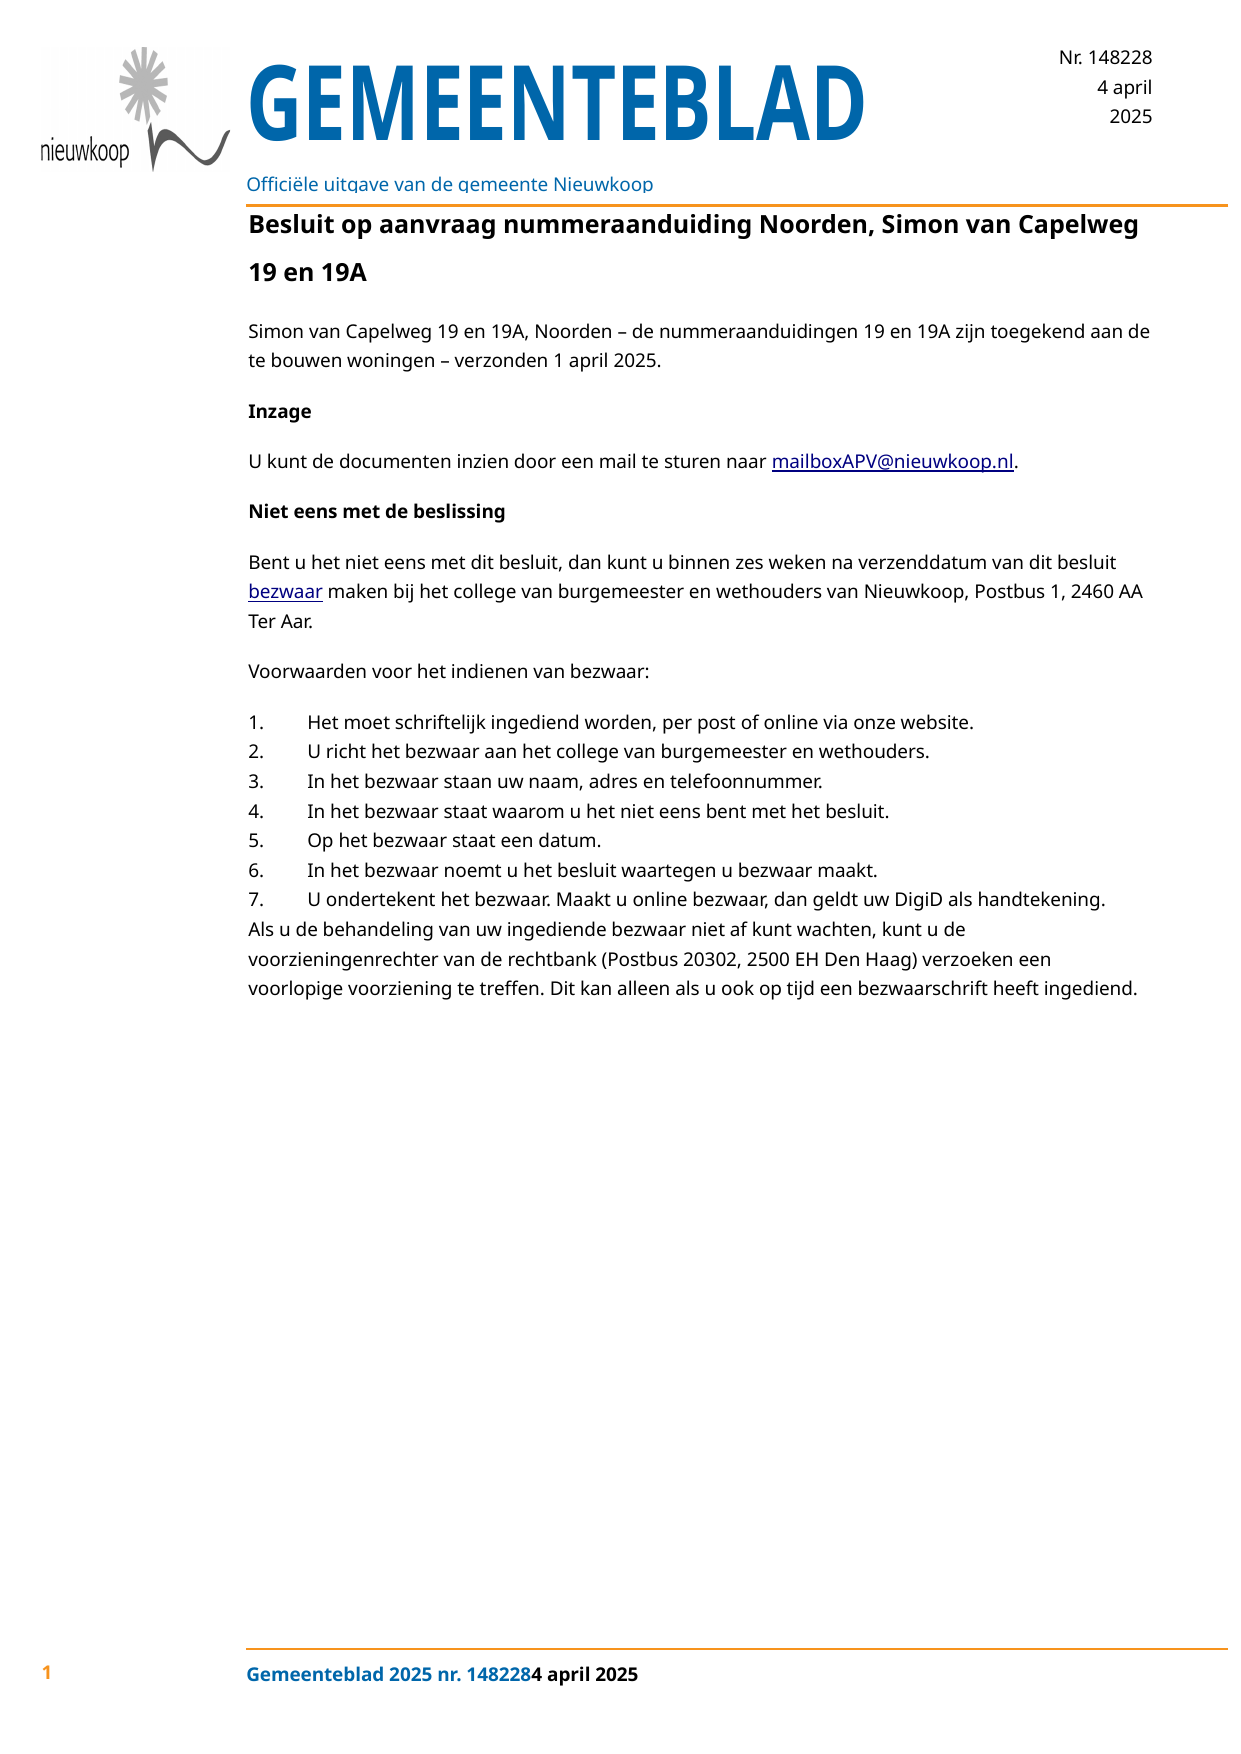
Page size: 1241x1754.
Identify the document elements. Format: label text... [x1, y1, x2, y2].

list In het bezwaar noemt u het besluit waartegen u bezwaar maakt. [248, 857, 1152, 883]
text Voorwaarden voor het indienen van bezwaar: [248, 659, 1152, 684]
list U ondertekent het bezwaar. Maakt u online bezwaar, dan geldt uw DigiD als handtekening. [248, 887, 1152, 912]
list Op het bezwaar staat een datum. [248, 827, 1152, 853]
text Bent u het niet eens met dit besluit, dan kunt u binnen zes weken na verzenddatum van dit besluit bezwaar maken bij het college van burgemeester en wethouders van Nieuwkoop, Postbus 1, 2460 AA Ter Aar. [248, 549, 1152, 634]
text U kunt de documenten inzien door een mail te sturen naar mailboxAPV@nieuwkoop.nl. [248, 448, 1152, 474]
text Inzage [248, 398, 1152, 424]
text Simon van Capelweg 19 en 19A, Noorden – de nummeraanduidingen 19 en 19A zijn toegekend aan de te bouwen woningen – verzonden 1 april 2025. [248, 318, 1152, 373]
list U richt het bezwaar aan het college van burgemeester en wethouders. [248, 739, 1152, 764]
picture [41, 47, 231, 172]
list Het moet schriftelijk ingediend worden, per post of online via onze website. [248, 709, 1152, 735]
list In het bezwaar staat waarom u het niet eens bent met het besluit. [248, 798, 1152, 824]
list In het bezwaar staan uw naam, adres en telefoonnummer. [248, 768, 1152, 794]
text Niet eens met de beslissing [248, 499, 1152, 524]
text Als u de behandeling van uw ingediende bezwaar niet af kunt wachten, kunt u de voorzieningenrechter van de rechtbank (Postbus 20302, 2500 EH Den Haag) verzoeken een voorlopige voorziening te treffen. Dit kan alleen als u ook op tijd een bezwaarschrift heeft ingediend. [248, 916, 1152, 1001]
text Besluit op aanvraag nummeraanduiding Noorden, Simon van Capelweg 19 en 19A [248, 207, 1152, 288]
